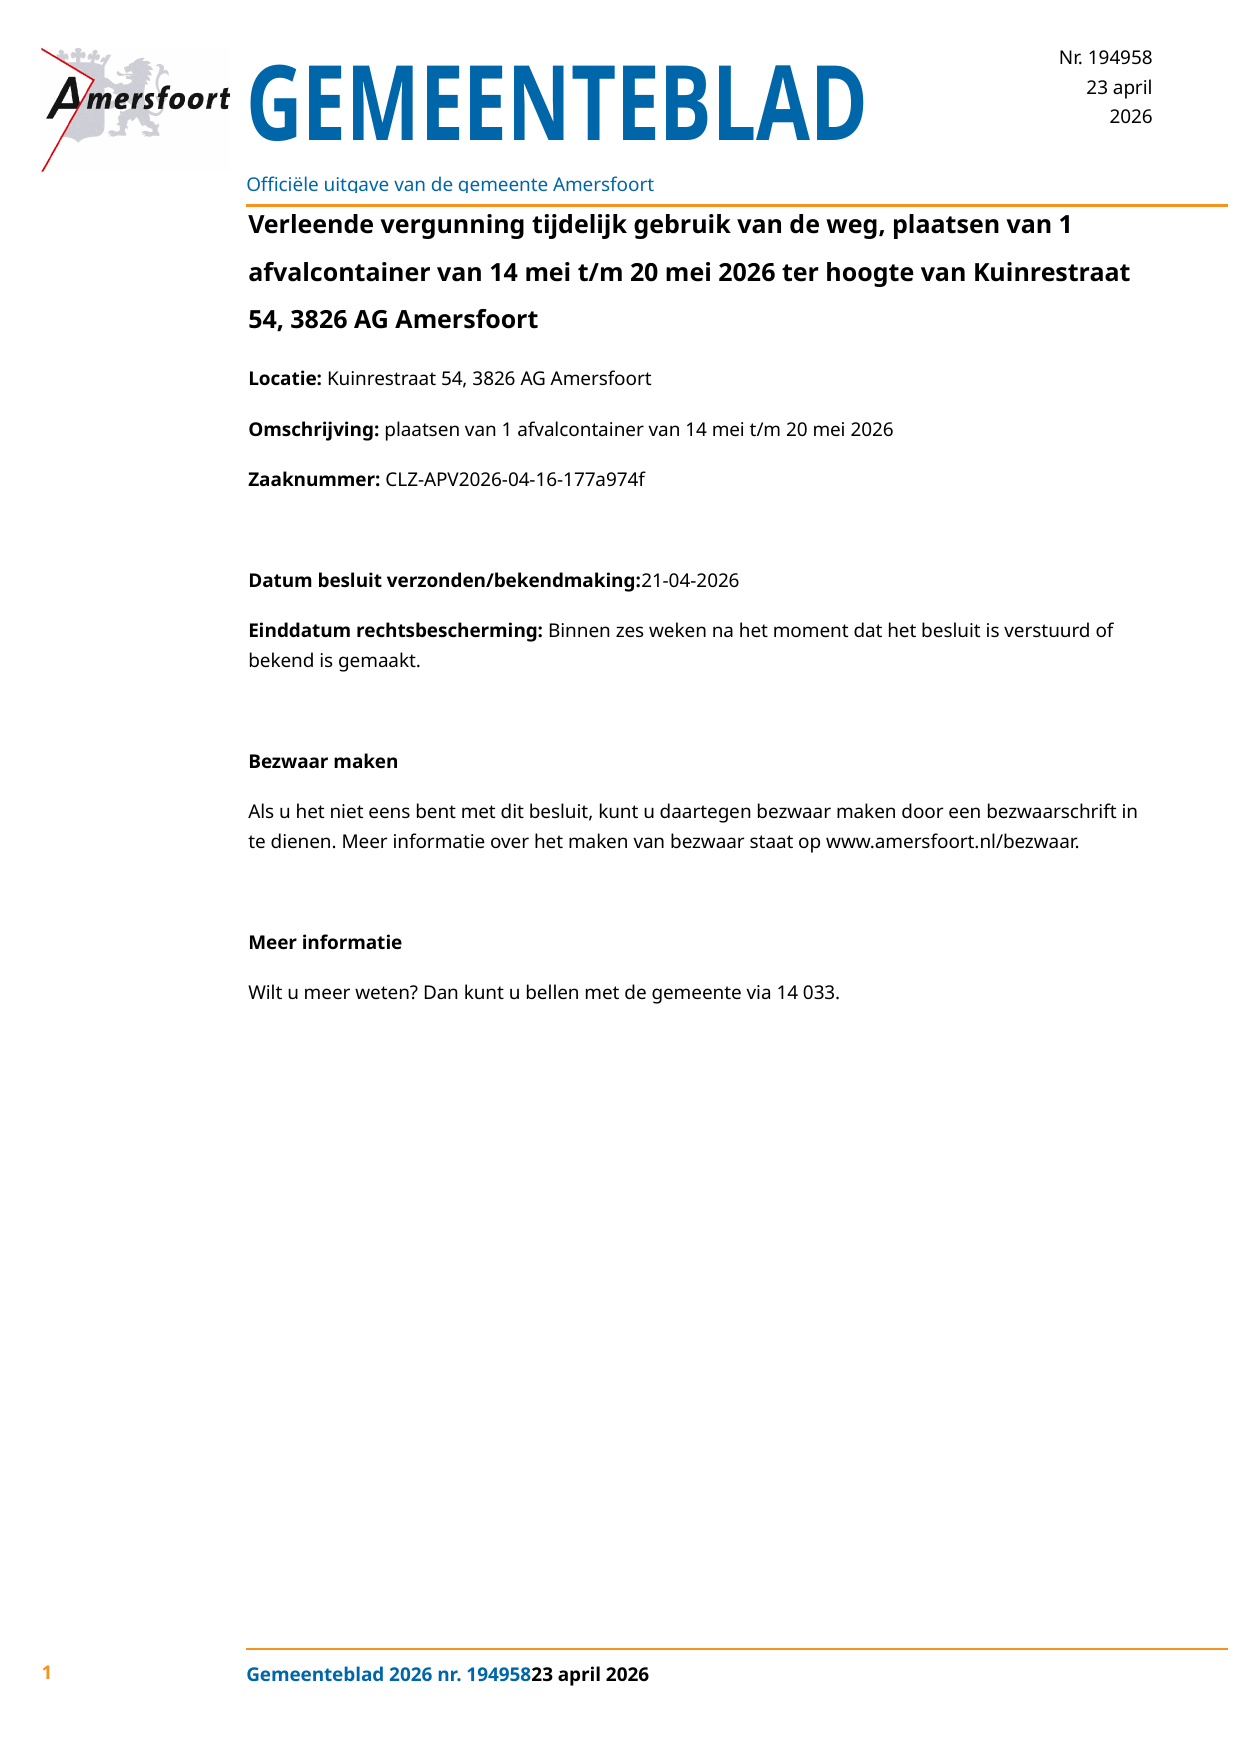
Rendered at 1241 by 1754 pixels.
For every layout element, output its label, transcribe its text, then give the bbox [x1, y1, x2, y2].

text Locatie: Kuinrestraat 54, 3826 AG Amersfoort [248, 366, 1152, 391]
picture [41, 47, 231, 172]
text Omschrijving: plaatsen van 1 afvalcontainer van 14 mei t/m 20 mei 2026 [248, 416, 1152, 442]
text Datum besluit verzonden/bekendmaking:21-04-2026 [248, 567, 1152, 593]
text Als u het niet eens bent met dit besluit, kunt u daartegen bezwaar maken door een bezwaarschrift in te dienen. Meer informatie over het maken van bezwaar staat op www.amersfoort.nl/bezwaar. [248, 798, 1152, 854]
text Meer informatie [248, 929, 1152, 954]
text Einddatum rechtsbescherming: Binnen zes weken na het moment dat het besluit is verstuurd of bekend is gemaakt. [248, 618, 1152, 673]
text Bezwaar maken [248, 748, 1152, 774]
text Wilt u meer weten? Dan kunt u bellen met de gemeente via 14 033. [248, 979, 1152, 1005]
text Zaaknummer: CLZ-APV2026-04-16-177a974f [248, 466, 1152, 492]
text Verleende vergunning tijdelijk gebruik van de weg, plaatsen van 1 afvalcontainer van 14 mei t/m 20 mei 2026 ter hoogte van Kuinrestraat 54, 3826 AG Amersfoort [248, 207, 1152, 336]
